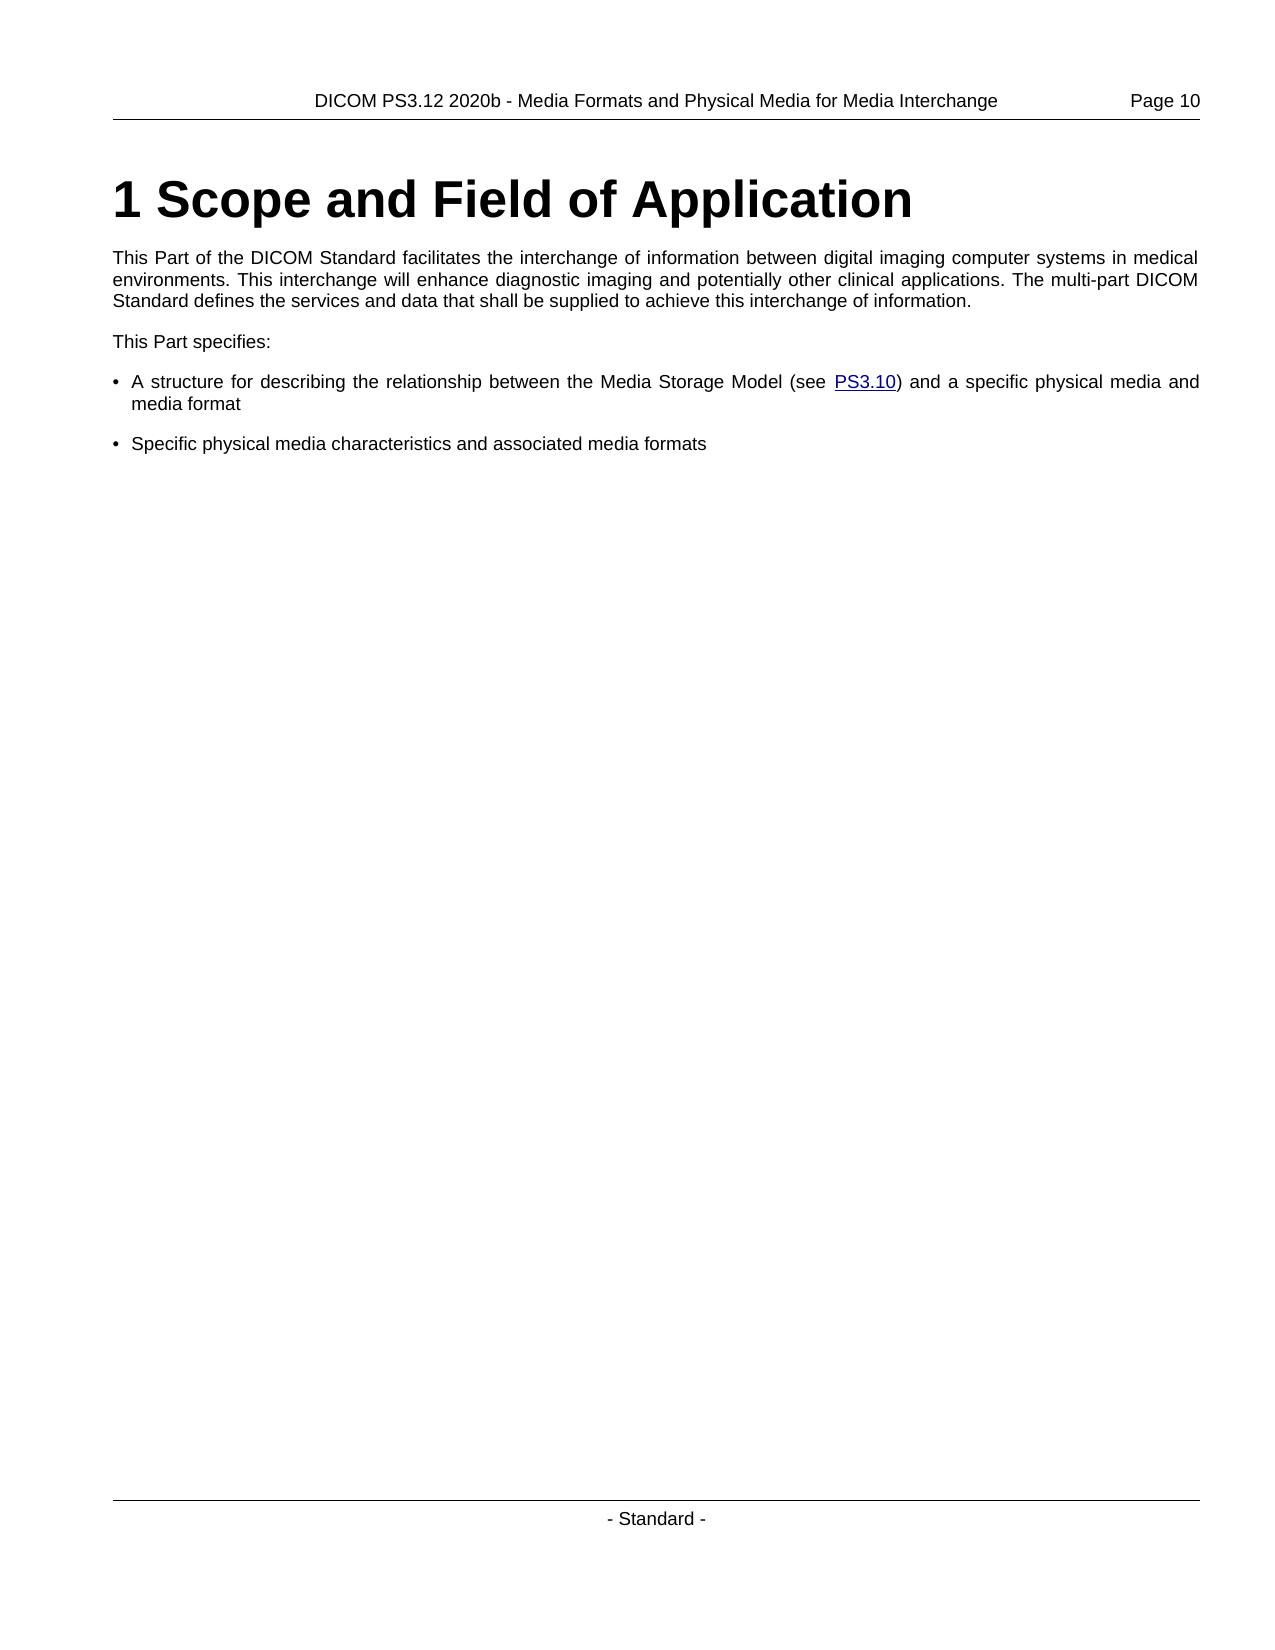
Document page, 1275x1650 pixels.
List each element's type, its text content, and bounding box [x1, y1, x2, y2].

text • A structure for describing the relationship between the Media Storage Model (see PS3.10) and a specific physical media and media format [112, 371, 1200, 414]
text • Specific physical media characteristics and associated media formats [112, 433, 1200, 454]
text This Part of the DICOM Standard facilitates the interchange of information between digital imaging computer systems in medical environments. This interchange will enhance diagnostic imaging and potentially other clinical applications. The multi-part DICOM Standard defines the services and data that shall be supplied to achieve this interchange of information. [112, 247, 1200, 312]
text This Part specifies: [112, 331, 1200, 352]
text 1 Scope and Field of Application [112, 169, 1200, 228]
